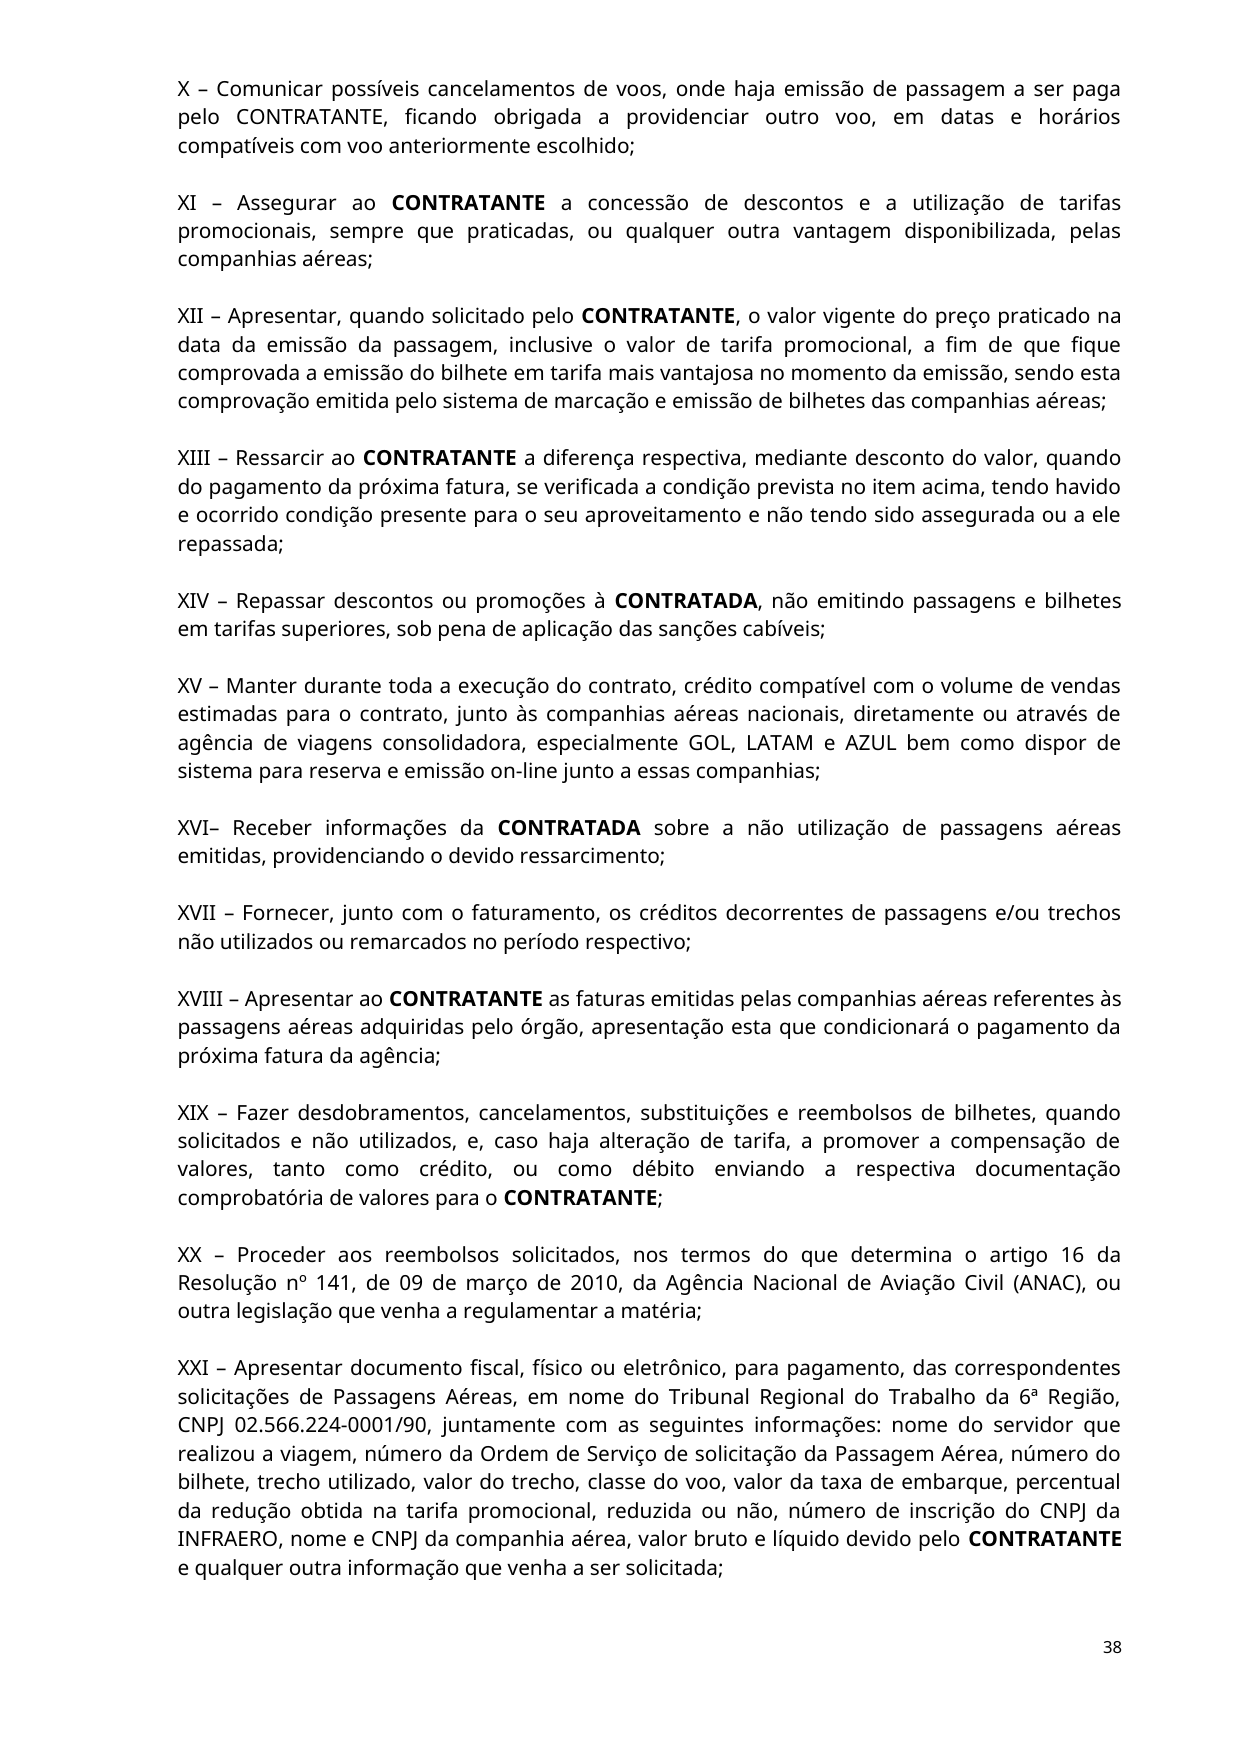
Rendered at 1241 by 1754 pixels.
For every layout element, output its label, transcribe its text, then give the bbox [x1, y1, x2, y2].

text X – Comunicar possíveis cancelamentos de voos, onde haja emissão de passagem a ser paga pelo CONTRATANTE, ficando obrigada a providenciar outro voo, em datas e horários compatíveis com voo anteriormente escolhido; [177, 74, 1122, 159]
text XVII – Fornecer, junto com o faturamento, os créditos decorrentes de passagens e/ou trechos não utilizados ou remarcados no período respectivo; [177, 898, 1122, 955]
text XXI – Apresentar documento fiscal, físico ou eletrônico, para pagamento, das correspondentes solicitações de Passagens Aéreas, em nome do Tribunal Regional do Trabalho da 6ª Região, CNPJ 02.566.224-0001/90, juntamente com as seguintes informações: nome do servidor que realizou a viagem, número da Ordem de Serviço de solicitação da Passagem Aérea, número do bilhete, trecho utilizado, valor do trecho, classe do voo, valor da taxa de embarque, percentual da redução obtida na tarifa promocional, reduzida ou não, número de inscrição do CNPJ da INFRAERO, nome e CNPJ da companhia aérea, valor bruto e líquido devido pelo CONTRATANTE e qualquer outra informação que venha a ser solicitada; [177, 1353, 1122, 1581]
text XVI– Receber informações da CONTRATADA sobre a não utilização de passagens aéreas emitidas, providenciando o devido ressarcimento; [177, 813, 1122, 870]
text XIX – Fazer desdobramentos, cancelamentos, substituições e reembolsos de bilhetes, quando solicitados e não utilizados, e, caso haja alteração de tarifa, a promover a compensação de valores, tanto como crédito, ou como débito enviando a respectiva documentação comprobatória de valores para o CONTRATANTE; [177, 1098, 1122, 1211]
text XIV – Repassar descontos ou promoções à CONTRATADA, não emitindo passagens e bilhetes em tarifas superiores, sob pena de aplicação das sanções cabíveis; [177, 586, 1122, 643]
text XIII – Ressarcir ao CONTRATANTE a diferença respectiva, mediante desconto do valor, quando do pagamento da próxima fatura, se verificada a condição prevista no item acima, tendo havido e ocorrido condição presente para o seu aproveitamento e não tendo sido assegurada ou a ele repassada; [177, 443, 1122, 557]
text XVIII – Apresentar ao CONTRATANTE as faturas emitidas pelas companhias aéreas referentes às passagens aéreas adquiridas pelo órgão, apresentação esta que condicionará o pagamento da próxima fatura da agência; [177, 984, 1122, 1069]
text XV – Manter durante toda a execução do contrato, crédito compatível com o volume de vendas estimadas para o contrato, junto às companhias aéreas nacionais, diretamente ou através de agência de viagens consolidadora, especialmente GOL, LATAM e AZUL bem como dispor de sistema para reserva e emissão on-line junto a essas companhias; [177, 671, 1122, 785]
text XX – Proceder aos reembolsos solicitados, nos termos do que determina o artigo 16 da Resolução nº 141, de 09 de março de 2010, da Agência Nacional de Aviação Civil (ANAC), ou outra legislação que venha a regulamentar a matéria; [177, 1240, 1122, 1325]
text XII – Apresentar, quando solicitado pelo CONTRATANTE, o valor vigente do preço praticado na data da emissão da passagem, inclusive o valor de tarifa promocional, a fim de que fique comprovada a emissão do bilhete em tarifa mais vantajosa no momento da emissão, sendo esta comprovação emitida pelo sistema de marcação e emissão de bilhetes das companhias aéreas; [177, 301, 1122, 415]
text XI – Assegurar ao CONTRATANTE a concessão de descontos e a utilização de tarifas promocionais, sempre que praticadas, ou qualquer outra vantagem disponibilizada, pelas companhias aéreas; [177, 188, 1122, 273]
